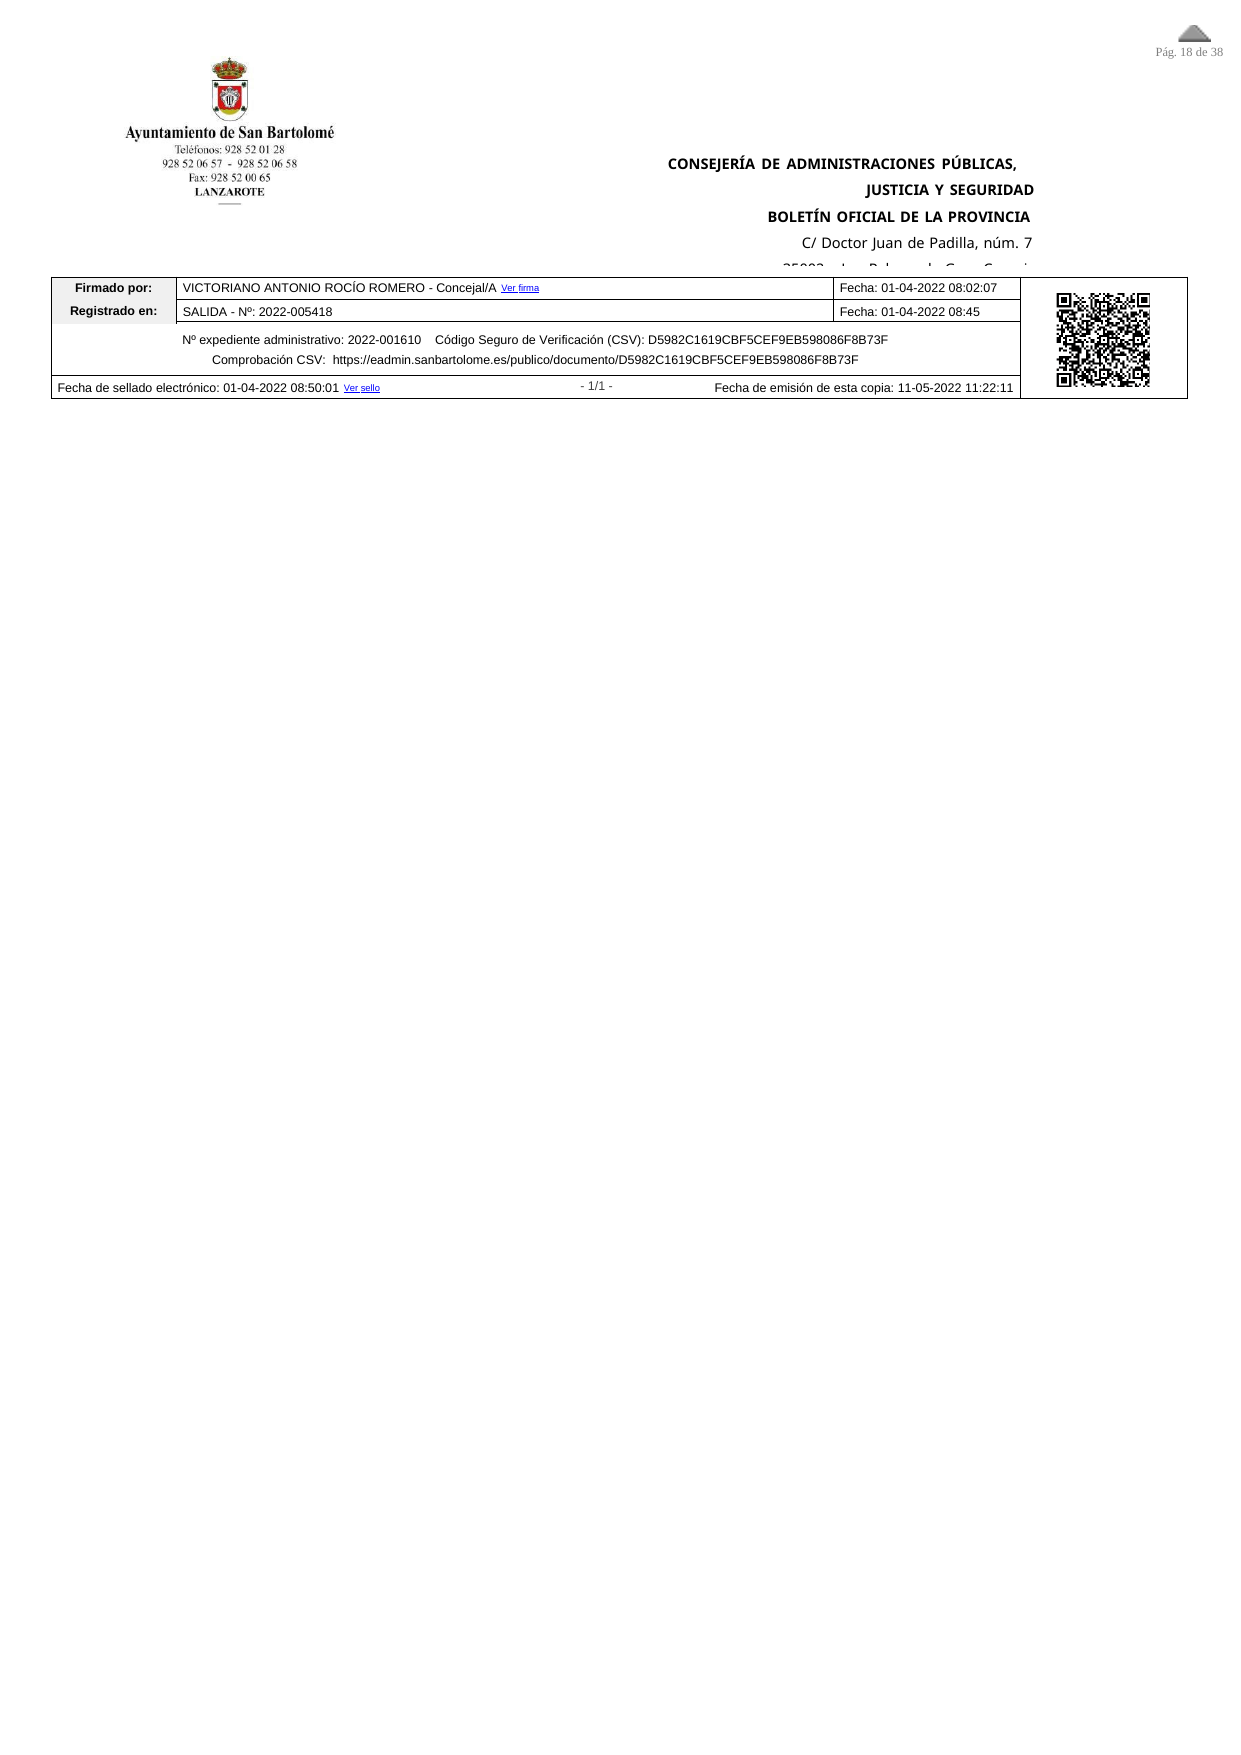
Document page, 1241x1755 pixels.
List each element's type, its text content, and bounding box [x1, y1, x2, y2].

table_header VICTORIANO ANTONIO ROCÍO ROMERO - Concejal/A Ver firma [177, 278, 833, 299]
table_cell Registrado en: [52, 302, 176, 321]
table_cell Fecha: 01-04-2022 08:45 [834, 300, 1020, 321]
table_header [1021, 278, 1187, 398]
table_cell Fecha de sellado electrónico: 01-04-2022 08:50:01 Ver sello - 1/1 - Fecha de emisión de esta copia: 11-05-2022 11:22:11 [52, 376, 1020, 398]
table_cell SALIDA - Nº: 2022-005418 [177, 300, 833, 321]
picture [123, 56, 337, 206]
picture [1056, 293, 1150, 387]
table_cell Nº expediente administrativo: 2022-001610 Código Seguro de Verificación (CSV): D5982C1619CBF5CEF9EB598086F8B73F Comprobación CSV: https://eadmin.sanbartolome.es/publico/documento/D5982C1619CBF5CEF9EB598086F8B73F [52, 322, 1020, 375]
table_header Fecha: 01-04-2022 08:02:07 [834, 278, 1020, 299]
picture [1177, 25, 1211, 42]
table_header Firmado por: [52, 278, 176, 299]
